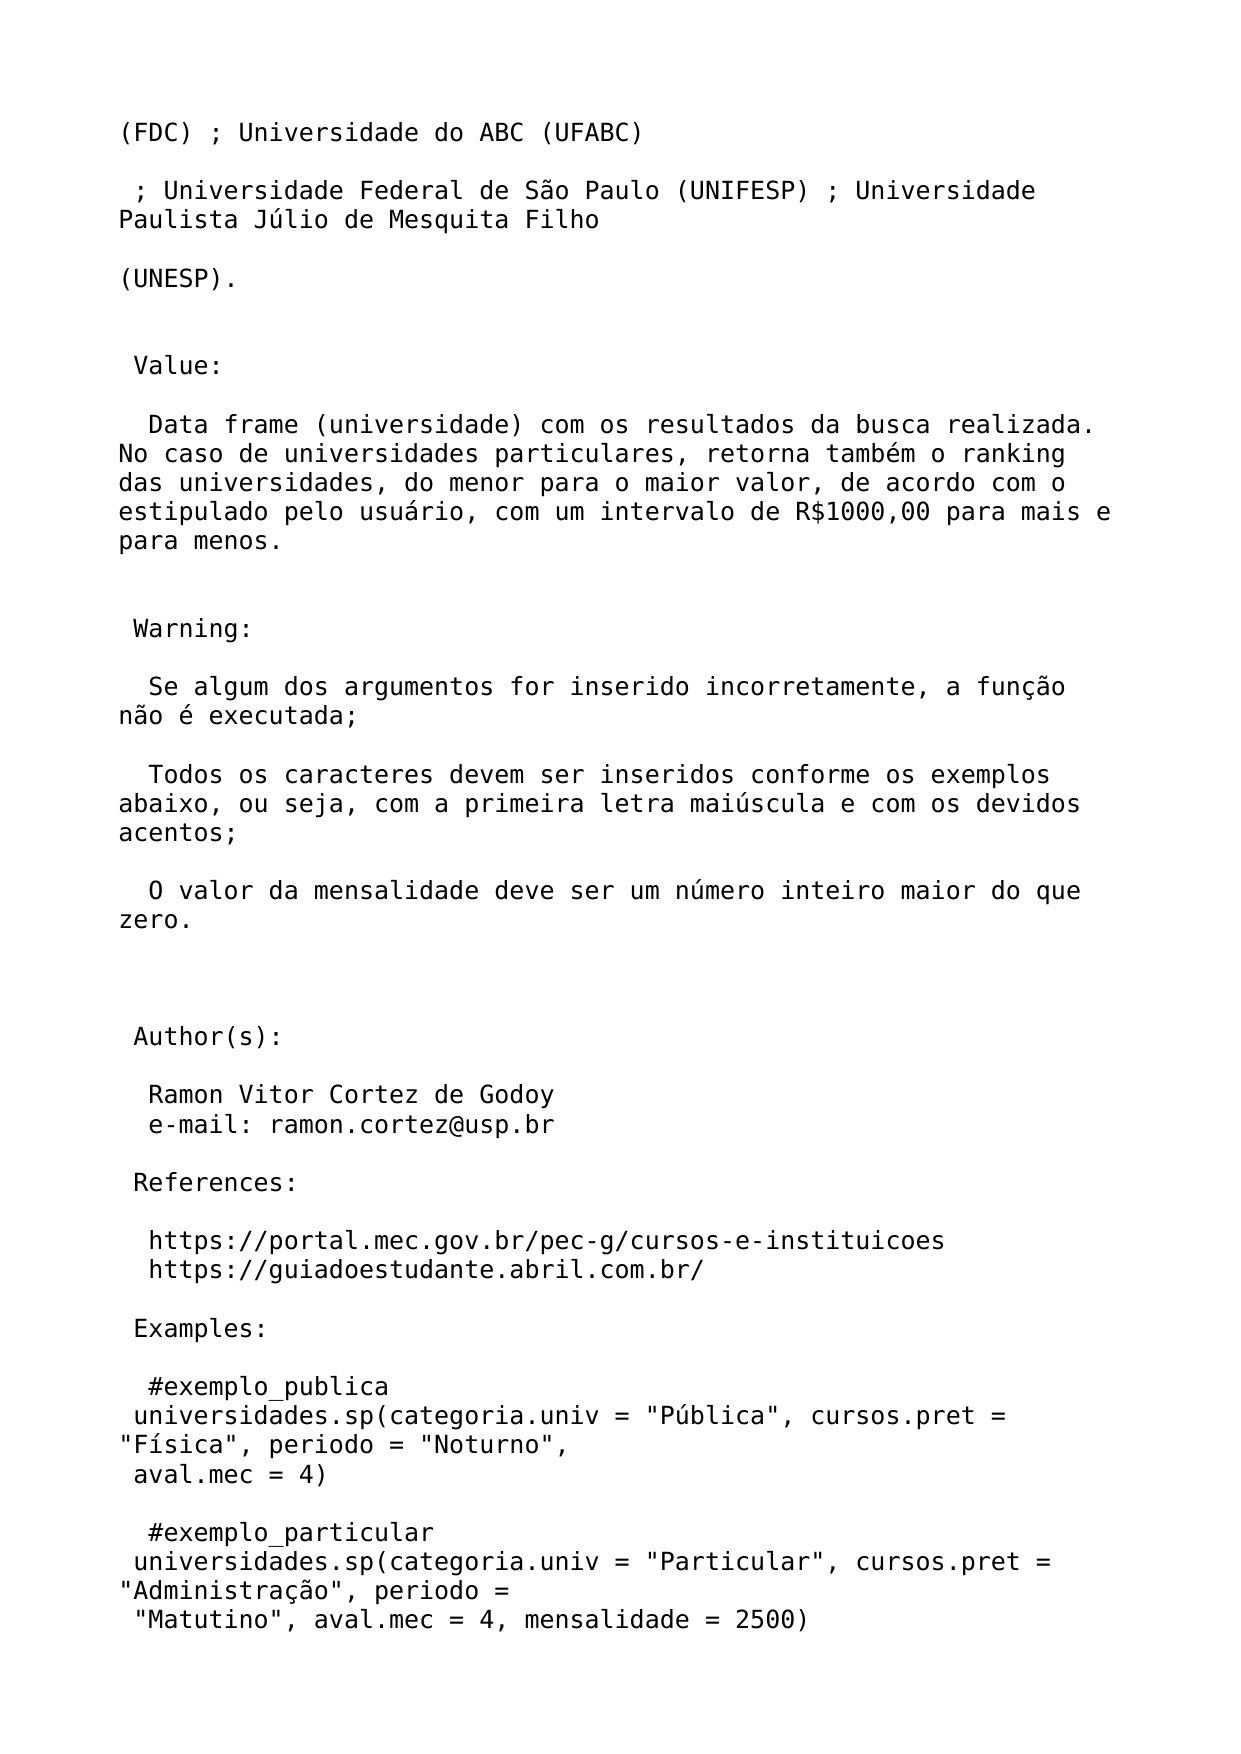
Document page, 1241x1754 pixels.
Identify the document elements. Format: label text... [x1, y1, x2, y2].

text (FDC) ; Universidade do ABC (UFABC) ; Universidade Federal de São Paulo (UNIFESP) ; Universidade Paulista Júlio de Mesquita Filho (UNESP). Value: Data frame (universidade) com os resultados da busca realizada. No caso de universidades particulares, retorna também o ranking das universidades, do menor para o maior valor, de acordo com o estipulado pelo usuário, com um intervalo de R$1000,00 para mais e para menos. Warning: Se algum dos argumentos for inserido incorretamente, a função não é executada; Todos os caracteres devem ser inseridos conforme os exemplos abaixo, ou seja, com a primeira letra maiúscula e com os devidos acentos; O valor da mensalidade deve ser um número inteiro maior do que zero. Author(s): Ramon Vitor Cortez de Godoy e-mail: ramon.cortez@usp.br References: https://portal.mec.gov.br/pec-g/cursos-e-instituicoes https://guiadoestudante.abril.com.br/ Examples: #exemplo_publica universidades.sp(categoria.univ = "Pública", cursos.pret = "Física", periodo = "Noturno", aval.mec = 4) #exemplo_particular universidades.sp(categoria.univ = "Particular", cursos.pret = "Administração", periodo = "Matutino", aval.mec = 4, mensalidade = 2500) [118, 118, 1122, 1635]
